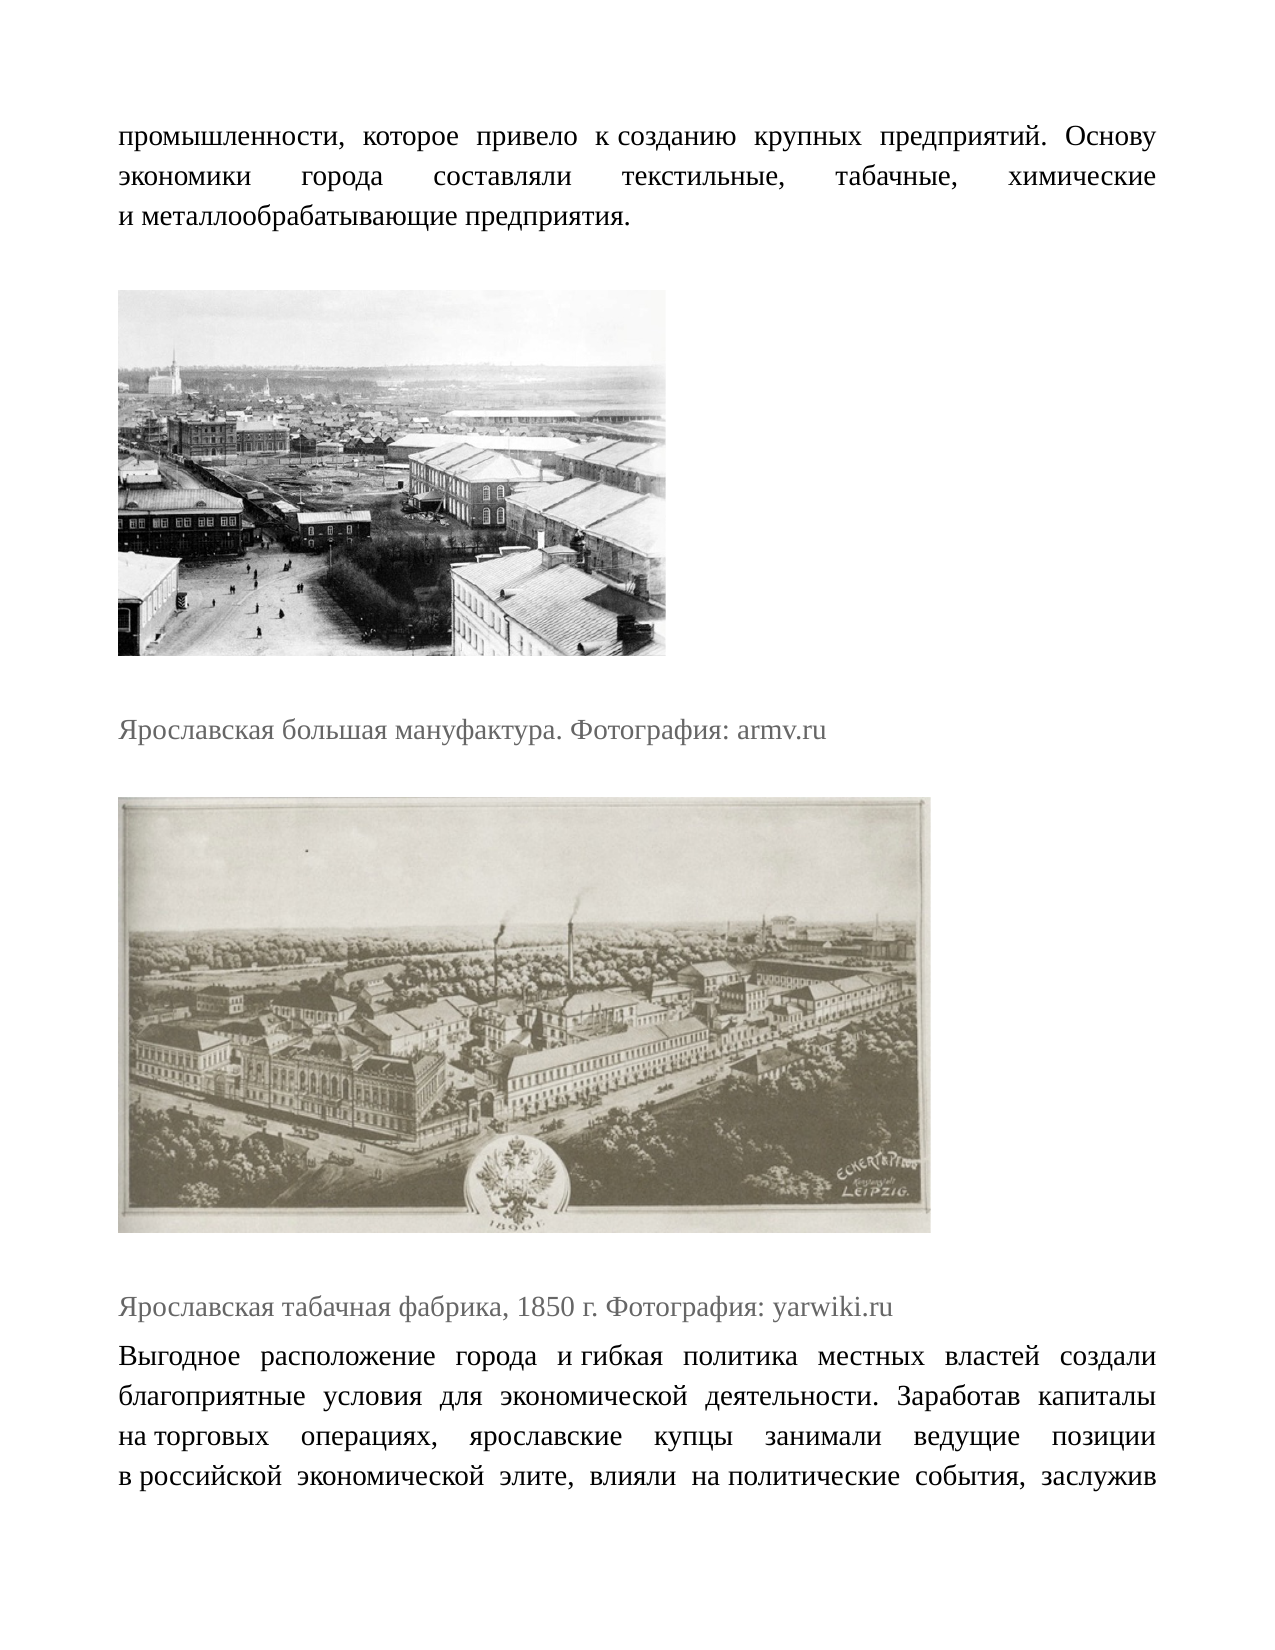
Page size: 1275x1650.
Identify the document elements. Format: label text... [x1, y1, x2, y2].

picture [118, 290, 666, 656]
picture [118, 797, 931, 1233]
text Выгодное расположение города и гибкая политика местных властей создали благоприятные условия для экономической деятельности. Заработав капиталы на торговых операциях, ярославские купцы занимали ведущие позиции в российской экономической элите, влияли на политические события, заслужив [118, 1338, 1157, 1492]
text промышленности, которое привело к созданию крупных предприятий. Основу экономики города составляли текстильные, табачные, химические и металлообрабатывающие предприятия. [118, 118, 1157, 232]
text Ярославская большая мануфактура. Фотография: armv.ru [118, 712, 1157, 746]
text Ярославская табачная фабрика, 1850 г. Фотография: yarwiki.ru [118, 1289, 1157, 1323]
